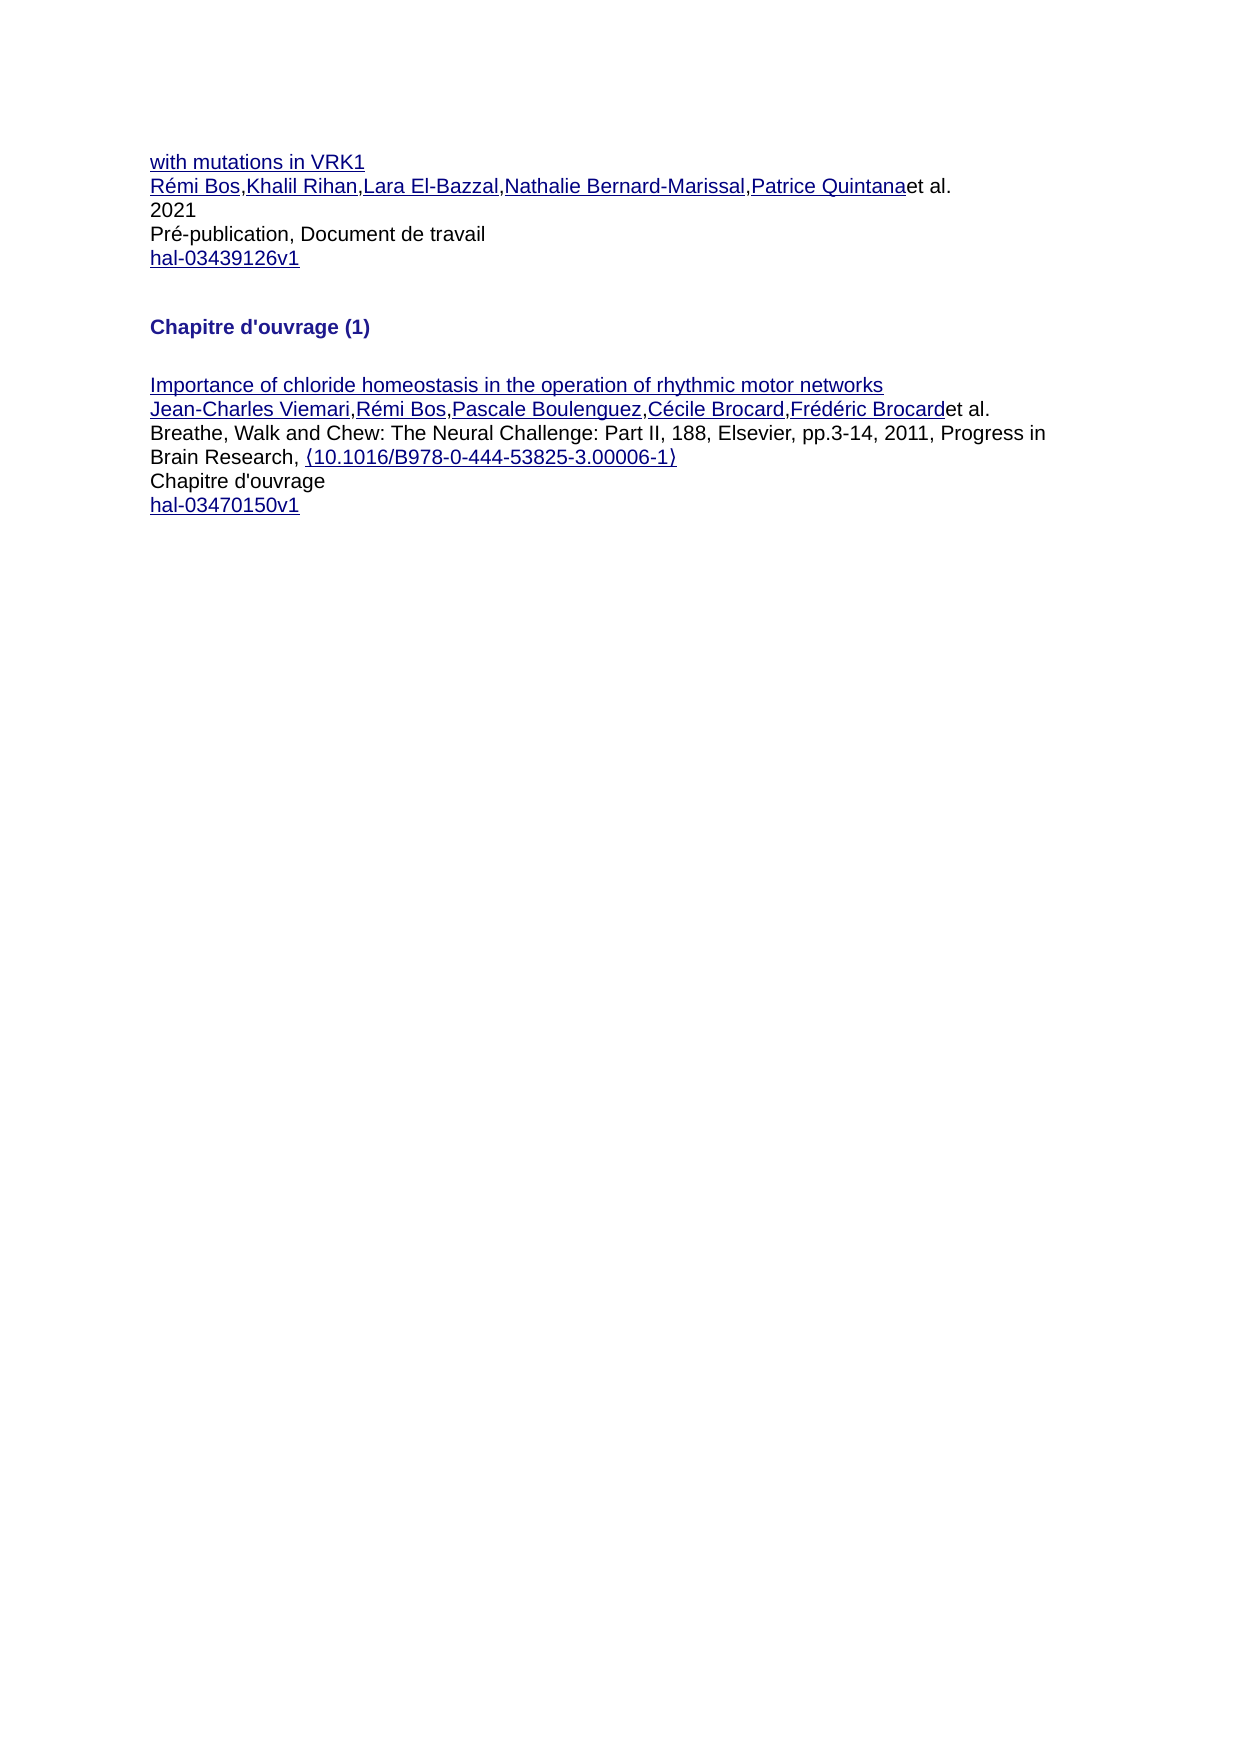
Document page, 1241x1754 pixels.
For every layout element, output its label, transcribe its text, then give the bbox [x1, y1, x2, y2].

table_cell Altered action potential waveform and shorter axonal initial segment in hiPSC-derived motor neurons with mutations in VRK1 Rémi Bos,Khalil Rihan,Lara El-Bazzal,Nathalie Bernard-Marissal,Patrice Quintanaet al. 2021 Pré-publication, Document de travail hal-03439126v1 [150, 150, 1090, 270]
table_header Importance of chloride homeostasis in the operation of rhythmic motor networks Jean-Charles Viemari,Rémi Bos,Pascale Boulenguez,Cécile Brocard,Frédéric Brocardet al. Breathe, Walk and Chew: The Neural Challenge: Part II, 188, Elsevier, pp.3-14, 2011, Progress in Brain Research, ⟨10.1016/B978-0-444-53825-3.00006-1⟩ Chapitre d'ouvrage hal-03470150v1 [150, 373, 1090, 517]
subtitle Chapitre d'ouvrage (1) [150, 314, 1090, 338]
